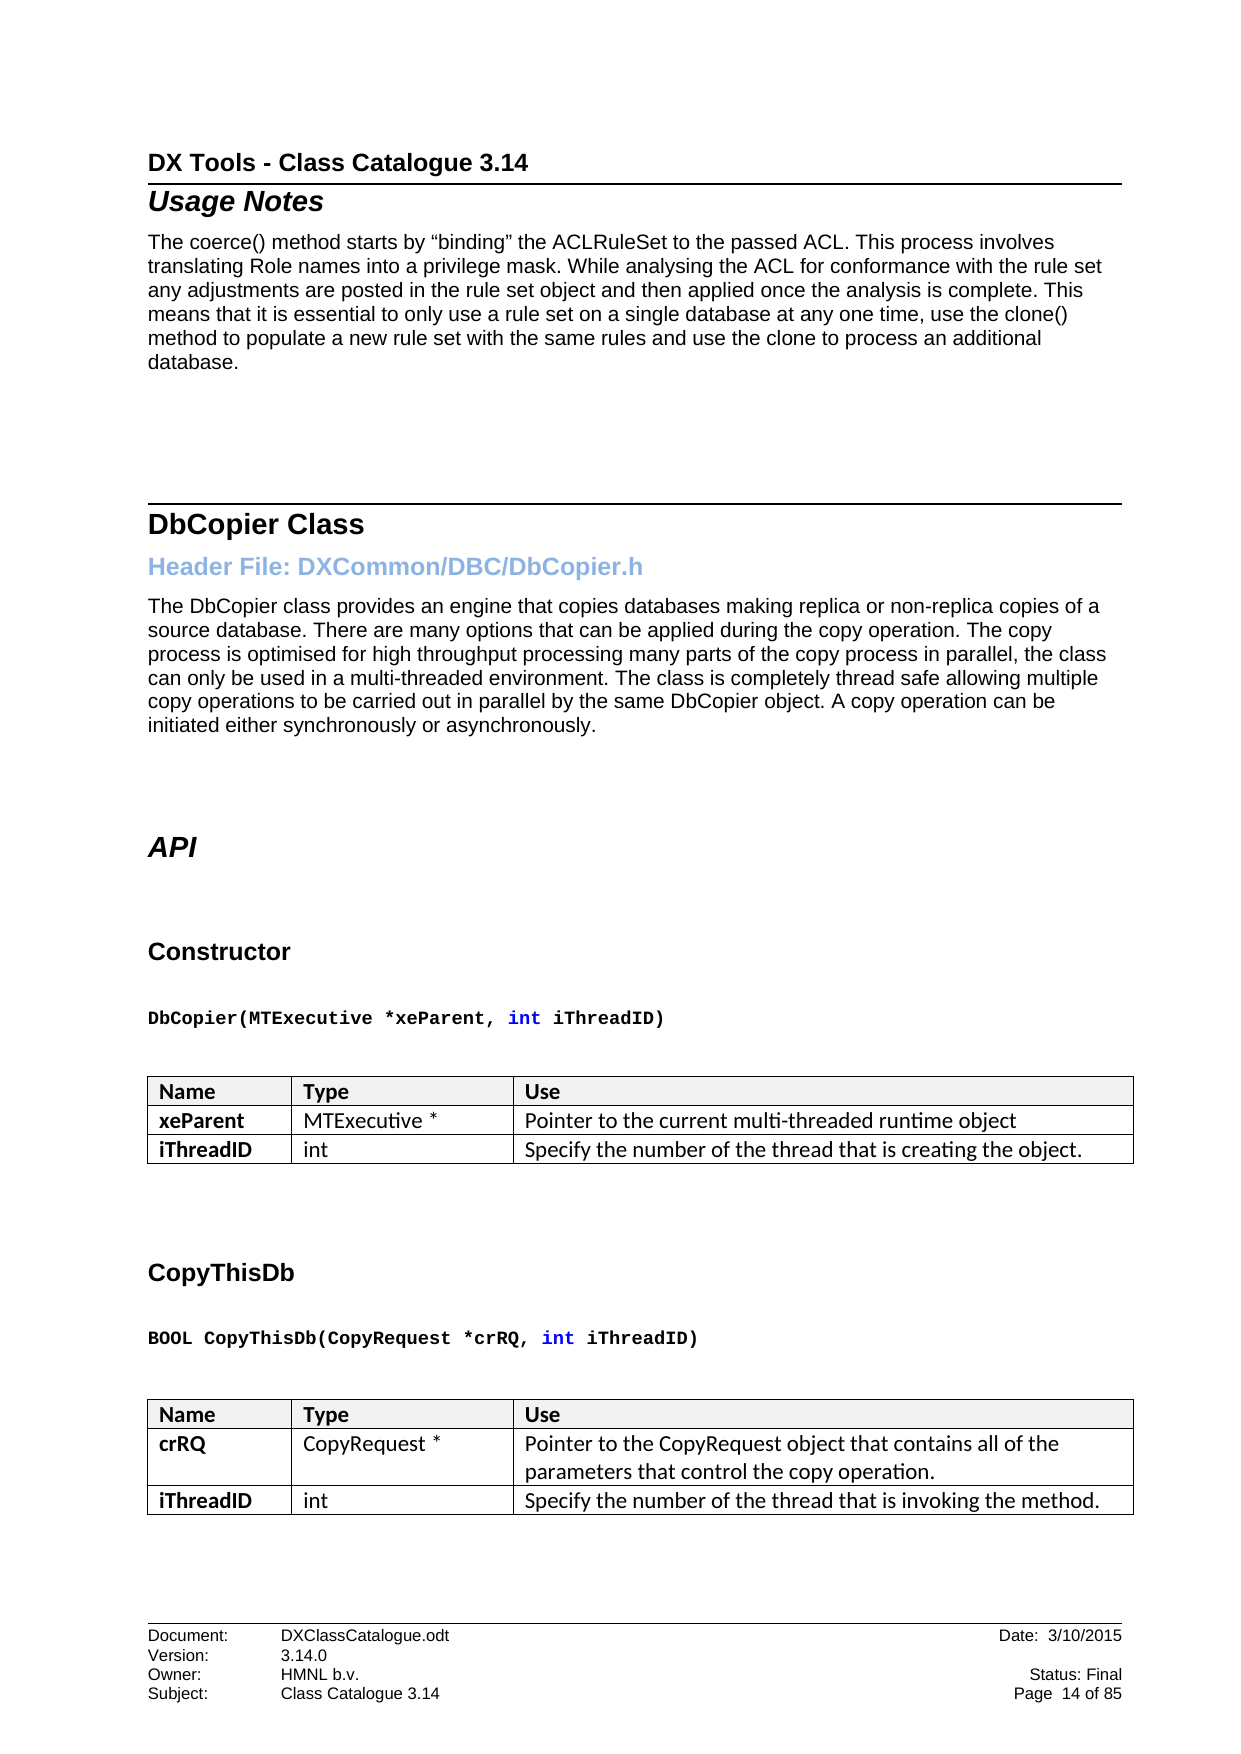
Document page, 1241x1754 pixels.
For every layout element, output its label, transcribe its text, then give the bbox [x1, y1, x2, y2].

table_cell int [292, 1486, 513, 1514]
table_header Use [514, 1400, 1133, 1428]
subtitle DbCopier Class [148, 505, 1122, 540]
text The coerce() method starts by “binding” the ACLRuleSet to the passed ACL. This process involves translating Role names into a privilege mask. While analysing the ACL for conformance with the rule set any adjustments are posted in the rule set object and then applied once the analysis is complete. This means that it is essential to only use a rule set on a single database at any one time, use the clone() method to populate a new rule set with the same rules and use the clone to process an additional database. [148, 230, 1122, 373]
table_cell xeParent [148, 1106, 291, 1134]
subtitle Constructor [148, 937, 1122, 966]
table_header Type [292, 1400, 513, 1428]
table_cell iThreadID [148, 1135, 291, 1163]
subtitle Usage Notes [148, 185, 1122, 218]
text The DbCopier class provides an engine that copies databases making replica or non-replica copies of a source database. There are many options that can be applied during the copy operation. The copy process is optimised for high throughput processing many parts of the copy process in parallel, the class can only be used in a multi-threaded environment. The class is completely thread safe allowing multiple copy operations to be carried out in parallel by the same DbCopier object. A copy operation can be initiated either synchronously or asynchronously. [148, 593, 1122, 737]
table_header Type [292, 1077, 513, 1105]
text BOOL CopyThisDb(CopyRequest *crRQ, int iThreadID) [148, 1329, 1122, 1350]
table_cell CopyRequest * [292, 1429, 513, 1485]
table_header Use [514, 1077, 1133, 1105]
text DbCopier(MTExecutive *xeParent, int iThreadID) [148, 1009, 1122, 1030]
table_header Name [148, 1400, 291, 1428]
table_cell Specify the number of the thread that is invoking the method. [514, 1486, 1133, 1514]
table_cell Pointer to the CopyRequest object that contains all of the parameters that control the copy operation. [514, 1429, 1133, 1485]
table_cell crRQ [148, 1429, 291, 1485]
table_cell Specify the number of the thread that is creating the object. [514, 1135, 1133, 1163]
text Header File: DXCommon/DBC/DbCopier.h [148, 552, 1122, 581]
table_cell MTExecutive * [292, 1106, 513, 1134]
subtitle CopyThisDb [148, 1257, 1122, 1286]
table_cell iThreadID [148, 1486, 291, 1514]
subtitle API [148, 830, 1122, 864]
table_cell Pointer to the current multi-threaded runtime object [514, 1106, 1133, 1134]
table_header Name [148, 1077, 291, 1105]
table_cell int [292, 1135, 513, 1163]
